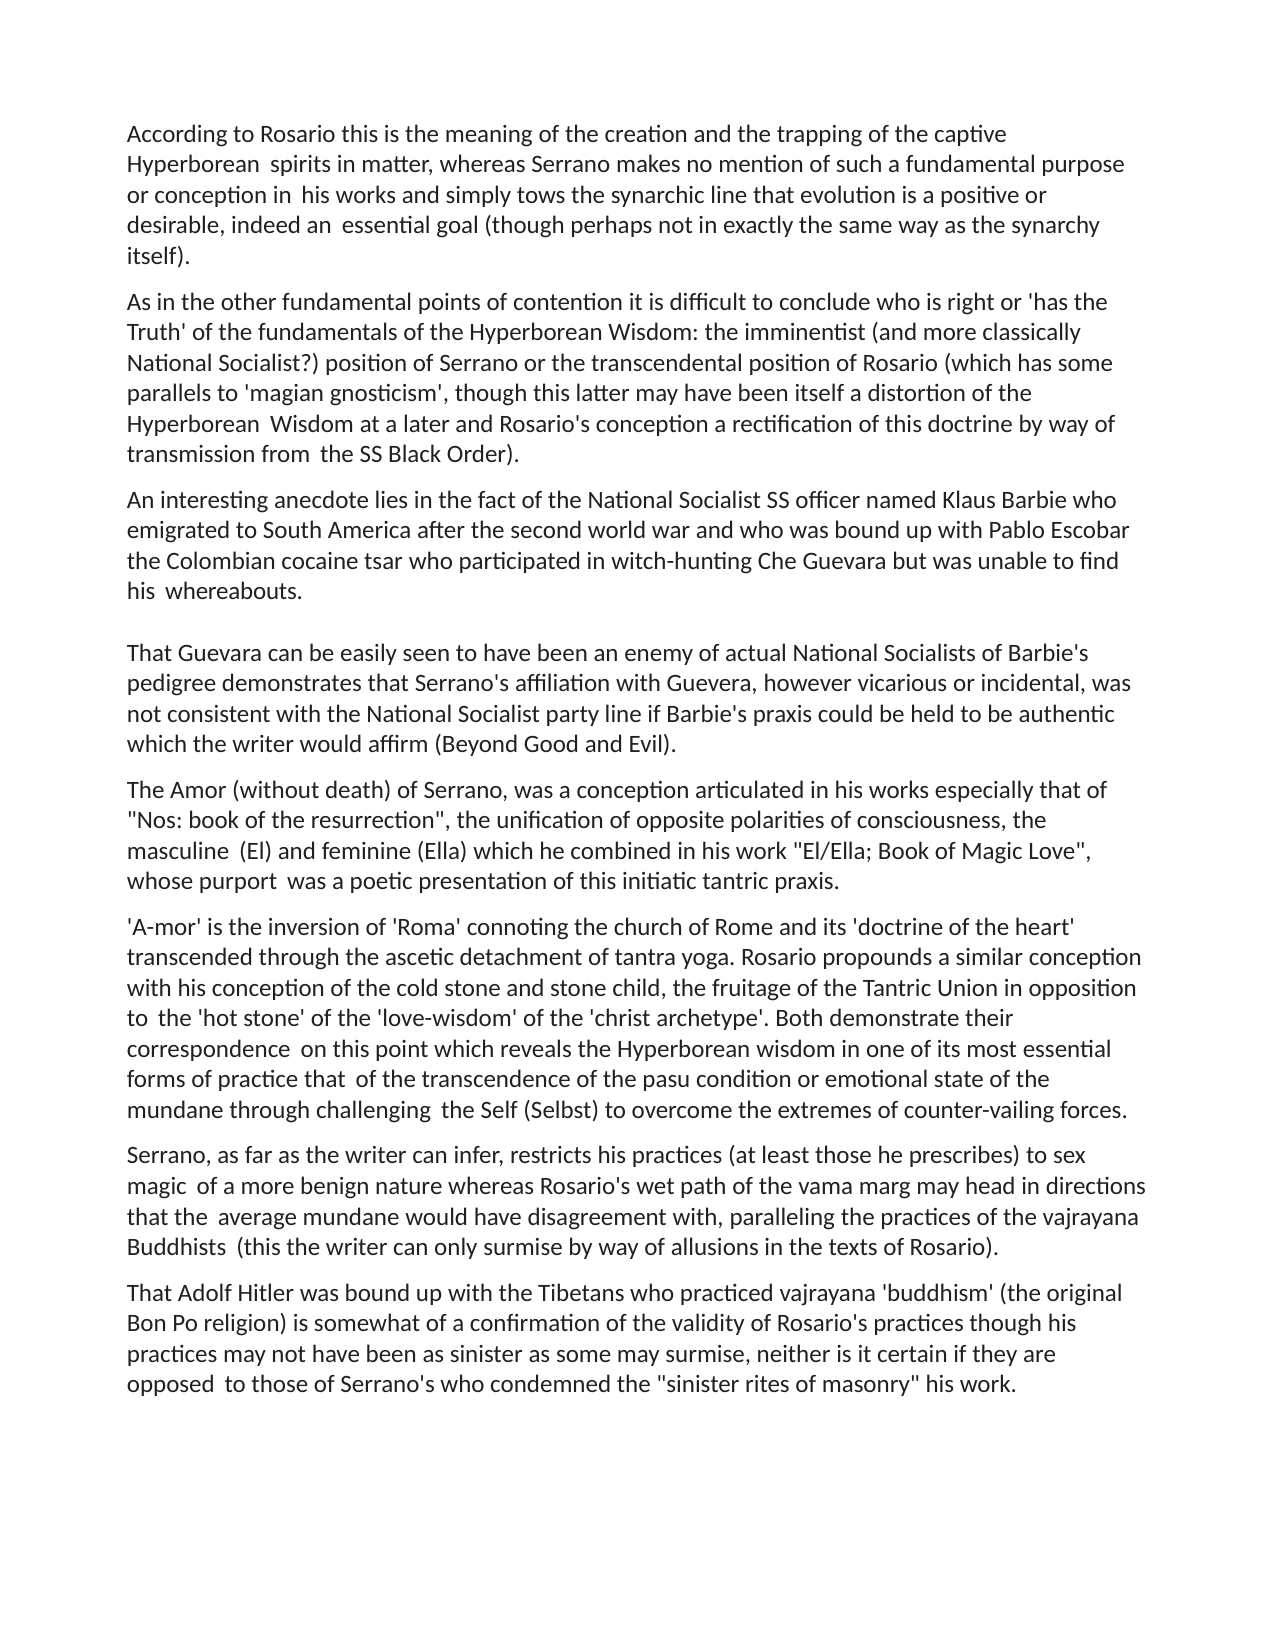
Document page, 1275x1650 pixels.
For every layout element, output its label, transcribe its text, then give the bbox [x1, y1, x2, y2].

text The Amor (without death) of Serrano, was a conception articulated in his works especially that of "Nos: book of the resurrection", the unification of opposite polarities of consciousness, the masculine (El) and feminine (Ella) which he combined in his work "El/Ella; Book of Magic Love", whose purport was a poetic presentation of this initiatic tantric praxis. [127, 774, 1144, 896]
text Serrano, as far as the writer can infer, restricts his practices (at least those he prescribes) to sex magic of a more benign nature whereas Rosario's wet path of the vama marg may head in directions that the average mundane would have disagreement with, paralleling the practices of the vajrayana Buddhists (this the writer can only surmise by way of allusions in the texts of Rosario). [127, 1139, 1148, 1262]
text An interesting anecdote lies in the fact of the National Socialist SS officer named Klaus Barbie who emigrated to South America after the second world war and who was bound up with Pablo Escobar the Colombian cocaine tsar who participated in witch-hunting Che Guevara but was unable to find his whereabouts. [127, 484, 1144, 606]
text According to Rosario this is the meaning of the creation and the trapping of the captive Hyperborean spirits in matter, whereas Serrano makes no mention of such a fundamental purpose or conception in his works and simply tows the synarchic line that evolution is a positive or desirable, indeed an essential goal (though perhaps not in exactly the same way as the synarchy itself). [127, 118, 1144, 271]
text That Guevara can be easily seen to have been an enemy of actual National Socialists of Barbie's pedigree demonstrates that Serrano's affiliation with Guevera, however vicarious or incidental, was not consistent with the National Socialist party line if Barbie's praxis could be held to be authentic which the writer would affirm (Beyond Good and Evil). [127, 637, 1134, 759]
text That Adolf Hitler was bound up with the Tibetans who practiced vajrayana 'buddhism' (the original Bon Po religion) is somewhat of a confirmation of the validity of Rosario's practices though his practices may not have been as sinister as some may surmise, neither is it certain if they are opposed to those of Serrano's who condemned the "sinister rites of masonry" his work. [127, 1277, 1144, 1399]
text As in the other fundamental points of contention it is difficult to conclude who is right or 'has the Truth' of the fundamentals of the Hyperborean Wisdom: the imminentist (and more classically National Socialist?) position of Serrano or the transcendental position of Rosario (which has some parallels to 'magian gnosticism', though this latter may have been itself a distortion of the Hyperborean Wisdom at a later and Rosario's conception a rectification of this doctrine by way of transmission from the SS Black Order). [127, 286, 1148, 469]
text 'A-mor' is the inversion of 'Roma' connoting the church of Rome and its 'doctrine of the heart' transcended through the ascetic detachment of tantra yoga. Rosario propounds a similar conception with his conception of the cold stone and stone child, the fruitage of the Tantric Union in opposition to the 'hot stone' of the 'love-wisdom' of the 'christ archetype'. Both demonstrate their correspondence on this point which reveals the Hyperborean wisdom in one of its most essential forms of practice that of the transcendence of the pasu condition or emotional state of the mundane through challenging the Self (Selbst) to overcome the extremes of counter-vailing forces. [127, 911, 1148, 1124]
